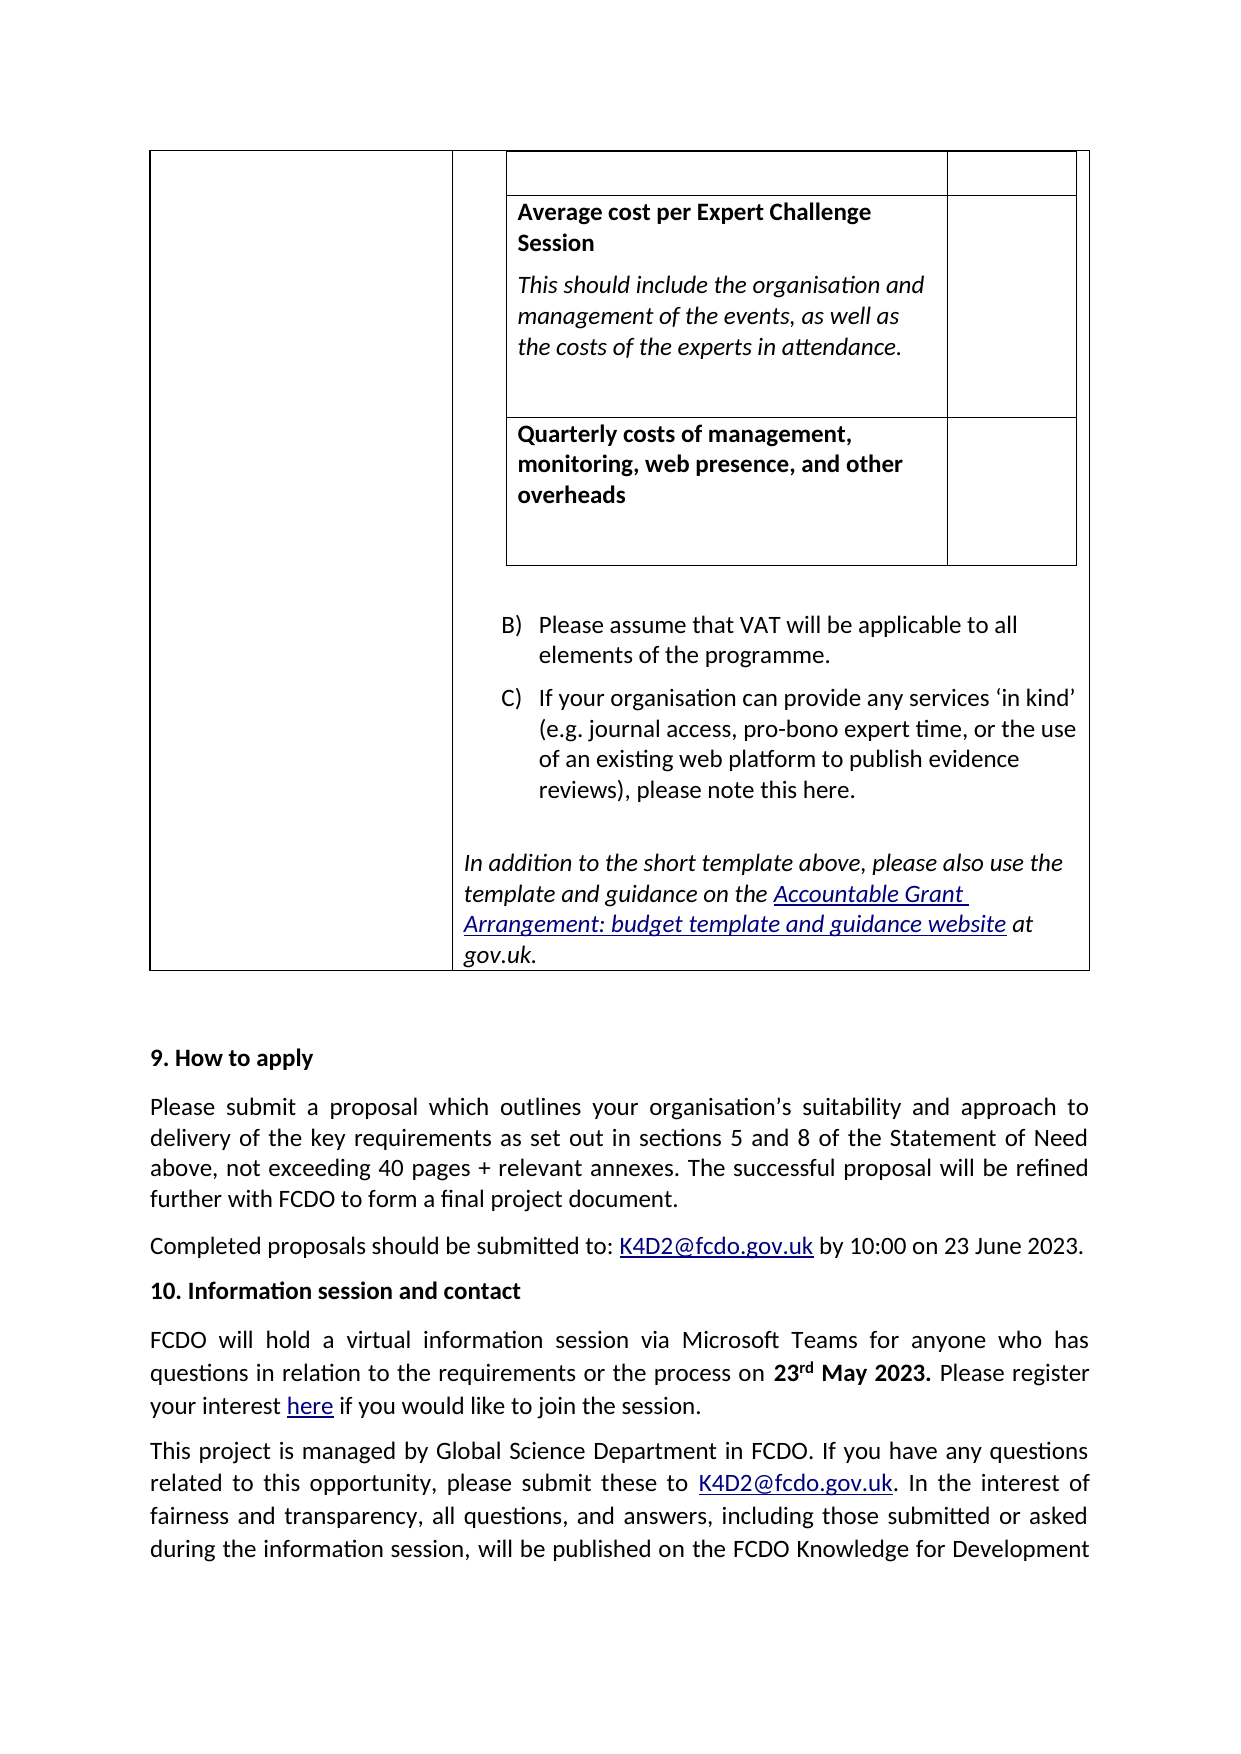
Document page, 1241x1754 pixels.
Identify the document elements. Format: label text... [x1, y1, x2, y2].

table_cell [948, 418, 1076, 565]
text Completed proposals should be submitted to: K4D2@fcdo.gov.uk by 10:00 on 23 June 2023. [150, 1230, 1090, 1261]
text Please submit a proposal which outlines your organisation’s suitability and approach to delivery of the key requirements as set out in sections 5 and 8 of the Statement of Need above, not exceeding 40 pages + relevant annexes. The successful proposal will be refined further with FCDO to form a final project document. [150, 1092, 1090, 1214]
text FCDO will hold a virtual information session via Microsoft Teams for anyone who has questions in relation to the requirements or the process on 23rd May 2023. Please register your interest here if you would like to join the session. [150, 1325, 1090, 1420]
table_cell [948, 152, 1076, 195]
table_cell Quarterly costs of management, monitoring, web presence, and other overheads [507, 418, 947, 565]
text 9. How to apply [150, 1042, 1090, 1073]
text This project is managed by Global Science Department in FCDO. If you have any questions related to this opportunity, please submit these to K4D2@fcdo.gov.uk. In the interest of fairness and transparency, all questions, and answers, including those submitted or asked during the information session, will be published on the FCDO Knowledge for Development [150, 1435, 1090, 1563]
table_cell Proposed delivery of value for money which reflects balance between costs and quality, whilst utilising economies of scale where possible. This should include: Detailed cost break-down related to delivering the package of K4D2 services. As a minimum, proposals should set out (using this short template): Please assume that VAT will be applicable to all elements of the programme. If your organisation can provide any services ‘in kind’ (e.g. journal access, pro-bono expert time, or the use of an existing web platform to publish evidence reviews), please note this here. In addition to the short template above, please also use the template and guidance on the Accountable Grant Arrangement: budget template and guidance website at gov.uk. [453, 151, 1089, 970]
table_cell [948, 196, 1076, 417]
text 10. Information session and contact [150, 1275, 1090, 1306]
table_cell [507, 152, 947, 195]
table_cell [151, 151, 452, 970]
table_cell Average cost per Expert Challenge Session This should include the organisation and management of the events, as well as the costs of the experts in attendance. [507, 196, 947, 417]
